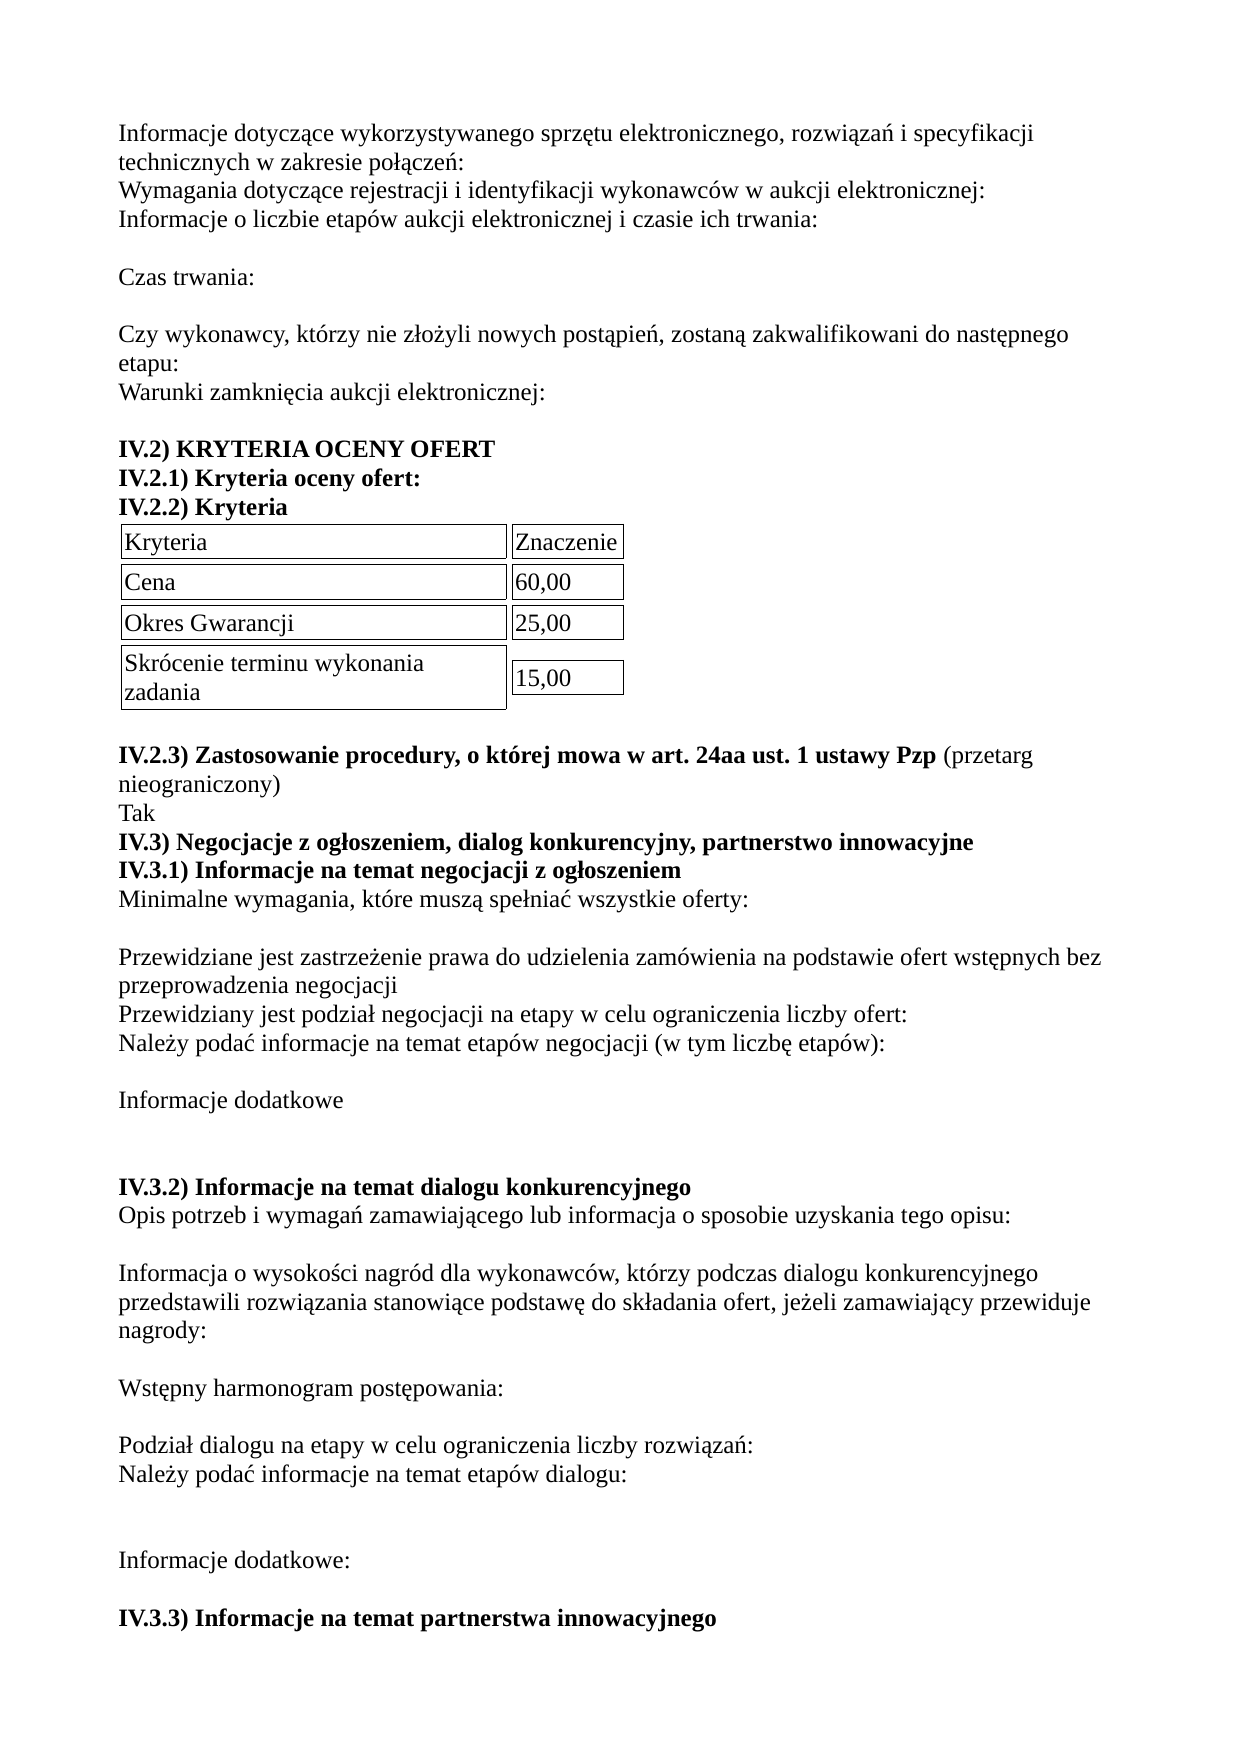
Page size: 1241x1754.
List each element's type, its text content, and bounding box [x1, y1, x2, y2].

text Informacje dotyczące wykorzystywanego sprzętu elektronicznego, rozwiązań i specyfikacji technicznych w zakresie połączeń: Wymagania dotyczące rejestracji i identyfikacji wykonawców w aukcji elektronicznej: Informacje o liczbie etapów aukcji elektronicznej i czasie ich trwania: [118, 118, 1122, 233]
table_header Znaczenie [509, 521, 626, 561]
text IV.2.3) Zastosowanie procedury, o której mowa w art. 24aa ust. 1 ustawy Pzp (przetarg nieograniczony) Tak IV.3) Negocjacje z ogłoszeniem, dialog konkurencyjny, partnerstwo innowacyjne IV.3.1) Informacje na temat negocjacji z ogłoszeniem Minimalne wymagania, które muszą spełniać wszystkie oferty: Przewidziane jest zastrzeżenie prawa do udzielenia zamówienia na podstawie ofert wstępnych bez przeprowadzenia negocjacji Przewidziany jest podział negocjacji na etapy w celu ograniczenia liczby ofert: Należy podać informacje na temat etapów negocjacji (w tym liczbę etapów): Informacje dodatkowe IV.3.2) Informacje na temat dialogu konkurencyjnego Opis potrzeb i wymagań zamawiającego lub informacja o sposobie uzyskania tego opisu: Informacja o wysokości nagród dla wykonawców, którzy podczas dialogu konkurencyjnego przedstawili rozwiązania stanowiące podstawę do składania ofert, jeżeli zamawiający przewiduje nagrody: Wstępny harmonogram postępowania: Podział dialogu na etapy w celu ograniczenia liczby rozwiązań: Należy podać informacje na temat etapów dialogu: Informacje dodatkowe: IV.3.3) Informacje na temat partnerstwa innowacyjnego [118, 712, 1122, 1632]
table_cell Skrócenie terminu wykonania zadania [118, 643, 509, 712]
table_cell Okres Gwarancji [118, 602, 509, 642]
text IV.2) KRYTERIA OCENY OFERT IV.2.1) Kryteria oceny ofert: IV.2.2) Kryteria [118, 406, 1122, 521]
table_cell Cena [118, 561, 509, 602]
text Czas trwania: Czy wykonawcy, którzy nie złożyli nowych postąpień, zostaną zakwalifikowani do następnego etapu: Warunki zamknięcia aukcji elektronicznej: [118, 233, 1122, 406]
table_cell 25,00 [509, 602, 626, 642]
table_cell 15,00 [509, 643, 626, 712]
table_header Kryteria [118, 521, 509, 561]
table_cell 60,00 [509, 561, 626, 602]
